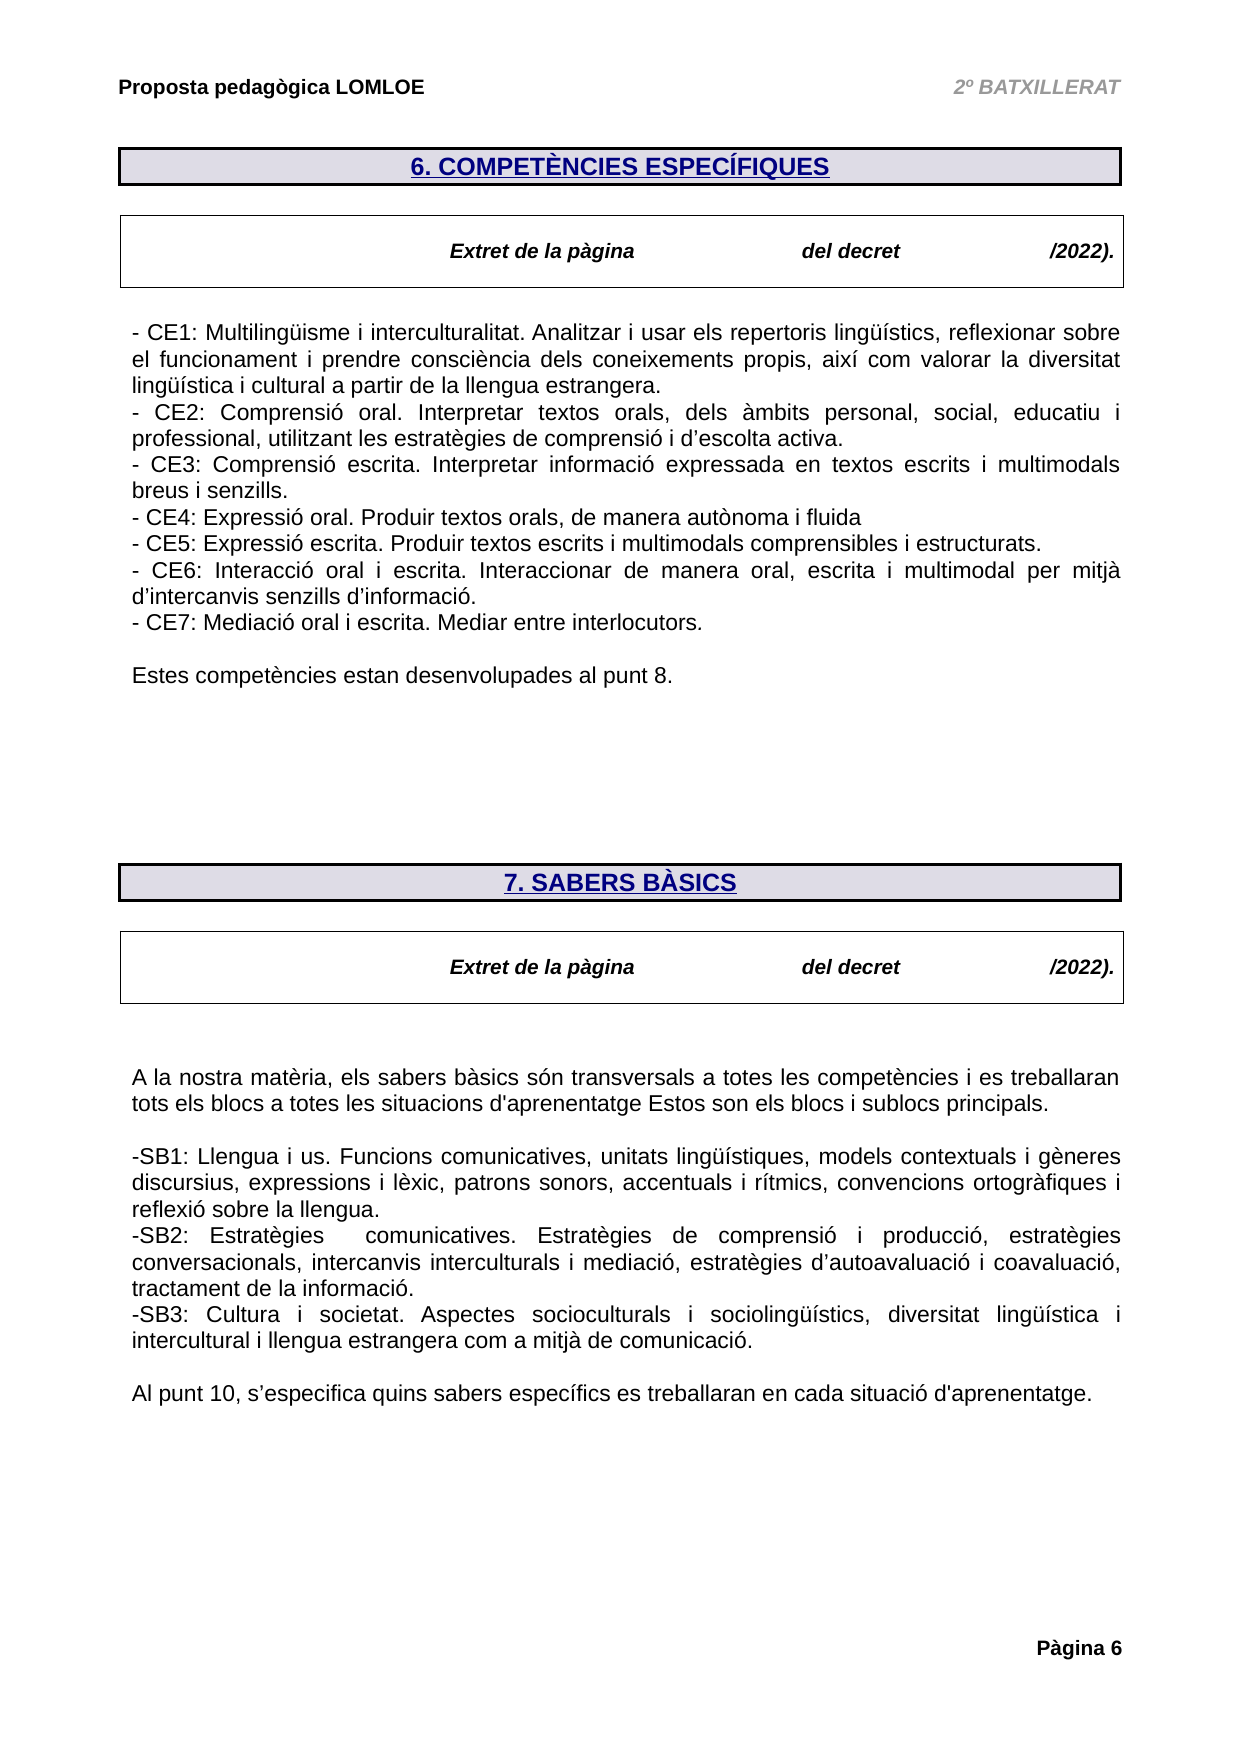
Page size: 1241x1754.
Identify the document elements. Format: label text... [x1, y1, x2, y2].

text - CE4: Expressió oral. Produir textos orals, de manera autònoma i fluida [132, 504, 1121, 530]
text - CE6: Interacció oral i escrita. Interaccionar de manera oral, escrita i multimodal per mitjà d’intercanvis senzills d’informació. [132, 557, 1121, 609]
text -SB1: Llengua i us. Funcions comunicatives, unitats lingüístiques, models contextuals i gèneres discursius, expressions i lèxic, patrons sonors, accentuals i rítmics, convencions ortogràfiques i reflexió sobre la llengua. [132, 1143, 1121, 1222]
text A la nostra matèria, els sabers bàsics són transversals a totes les competències i es treballaran tots els blocs a totes les situacions d'aprenentatge Estos son els blocs i sublocs principals. [132, 1064, 1121, 1117]
text -SB2: Estratègies comunicatives. Estratègies de comprensió i producció, estratègies conversacionals, intercanvis interculturals i mediació, estratègies d’autoavaluació i coavaluació, tractament de la informació. [132, 1222, 1121, 1301]
text Estes competències estan desenvolupades al punt 8. [132, 662, 1121, 688]
text - CE7: Mediació oral i escrita. Mediar entre interlocutors. [132, 609, 1121, 636]
text - CE3: Comprensió escrita. Interpretar informació expressada en textos escrits i multimodals breus i senzills. [132, 451, 1121, 504]
text Al punt 10, s’especifica quins sabers específics es treballaran en cada situació d'aprenentatge. [132, 1380, 1121, 1407]
text -SB3: Cultura i societat. Aspectes socioculturals i sociolingüístics, diversitat lingüística i intercultural i llengua estrangera com a mitjà de comunicació. [132, 1301, 1121, 1354]
table_header Extret de la pàgina del decret /2022). [121, 216, 1123, 287]
text 7. SABERS BÀSICS [121, 866, 1119, 899]
text - CE2: Comprensió oral. Interpretar textos orals, dels àmbits personal, social, educatiu i professional, utilitzant les estratègies de comprensió i d’escolta activa. [132, 398, 1121, 451]
text - CE5: Expressió escrita. Produir textos escrits i multimodals comprensibles i estructurats. [132, 530, 1121, 557]
text 6. COMPETÈNCIES ESPECÍFIQUES [121, 150, 1119, 183]
table_header Extret de la pàgina del decret /2022). [121, 932, 1123, 1002]
text - CE1: Multilingüisme i interculturalitat. Analitzar i usar els repertoris lingüístics, reflexionar sobre el funcionament i prendre consciència dels coneixements propis, així com valorar la diversitat lingüística i cultural a partir de la llengua estrangera. [132, 319, 1121, 398]
